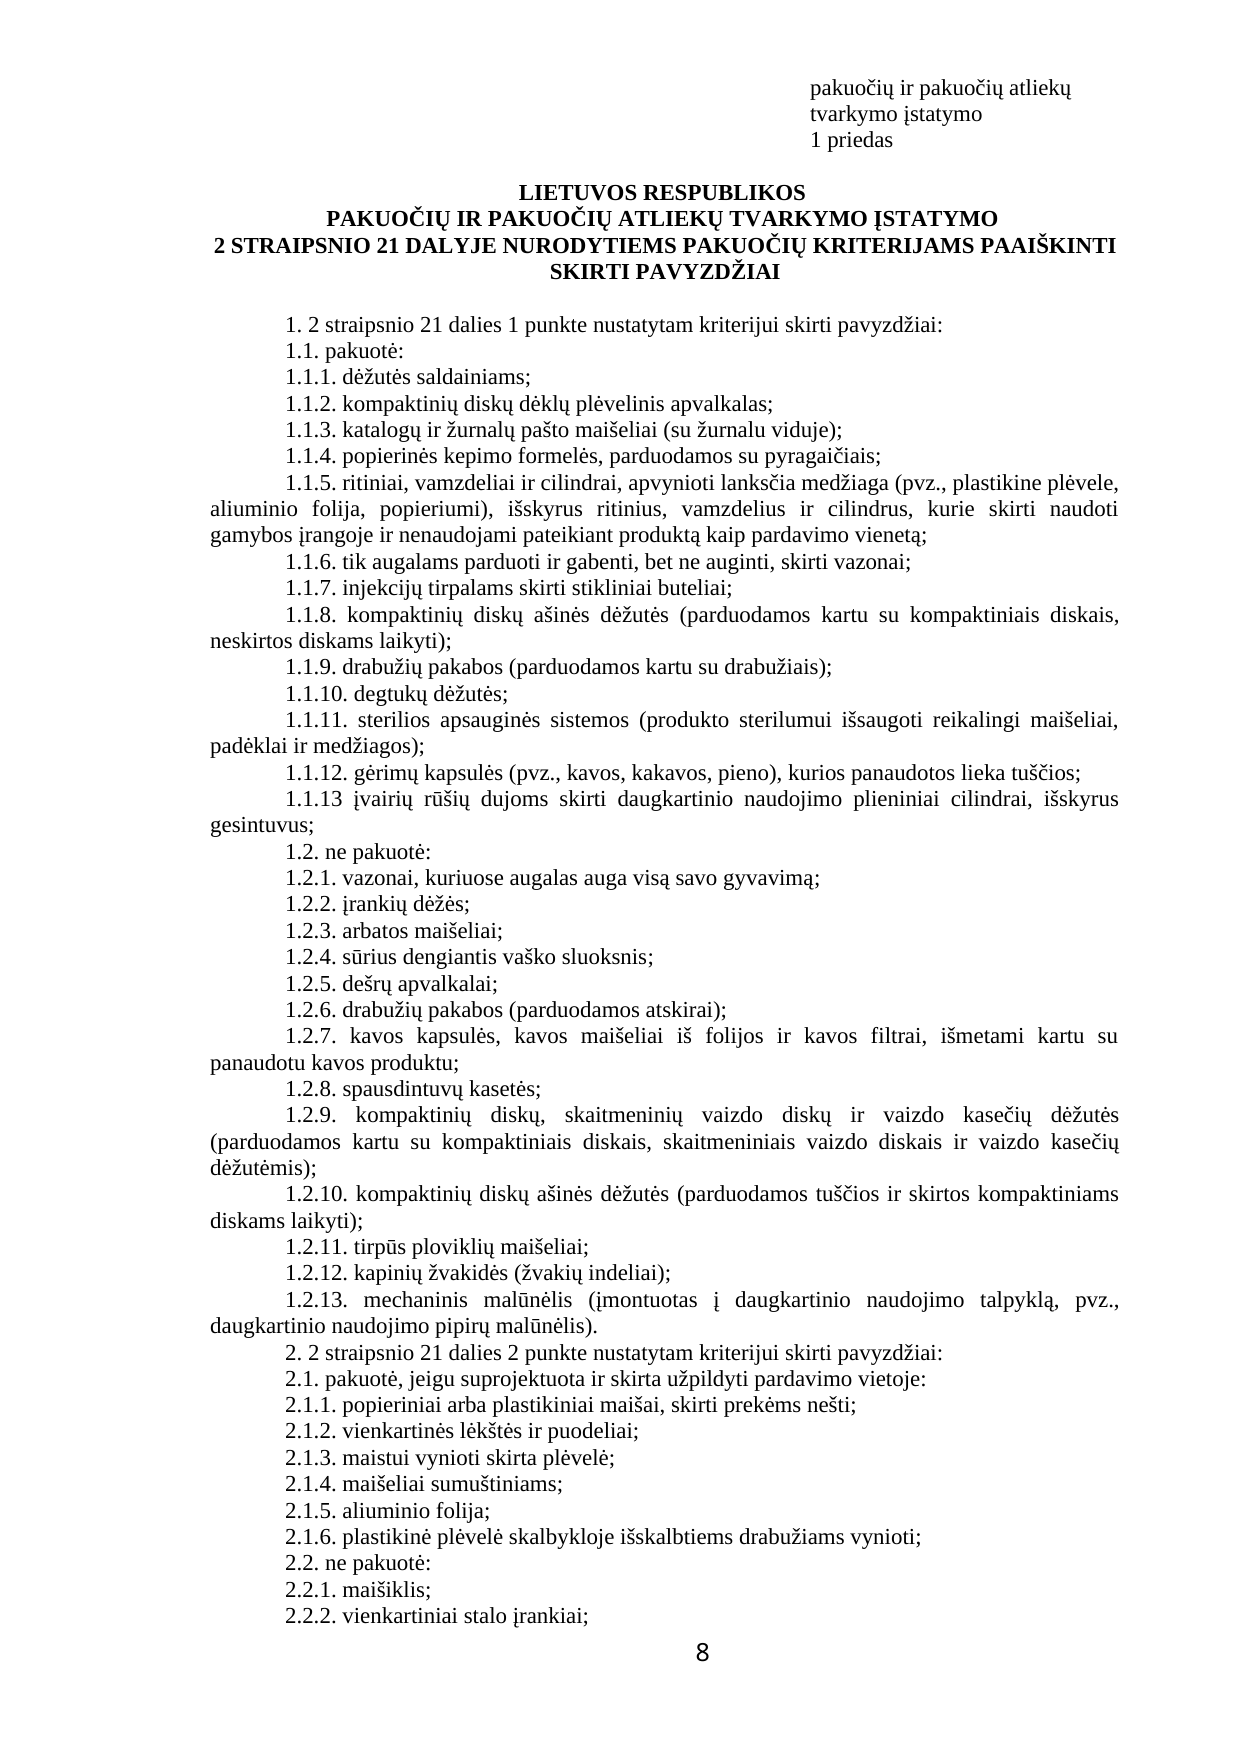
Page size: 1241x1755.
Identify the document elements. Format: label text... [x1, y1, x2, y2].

text 2.1. pakuotė, jeigu suprojektuota ir skirta užpildyti pardavimo vietoje: [210, 1365, 1120, 1391]
text 1.1.13 įvairių rūšių dujoms skirti daugkartinio naudojimo plieniniai cilindrai, išskyrus gesintuvus; [210, 785, 1120, 838]
text 2.1.6. plastikinė plėvelė skalbykloje išskalbtiems drabužiams vynioti; [210, 1523, 1120, 1549]
text 2.1.2. vienkartinės lėkštės ir puodeliai; [210, 1418, 1120, 1444]
text 2.2.2. vienkartiniai stalo įrankiai; [210, 1602, 1120, 1628]
text 1.2.13. mechaninis malūnėlis (įmontuotas į daugkartinio naudojimo talpyklą, pvz., daugkartinio naudojimo pipirų malūnėlis). [210, 1286, 1120, 1338]
text 1.2.10. kompaktinių diskų ašinės dėžutės (parduodamos tuščios ir skirtos kompaktiniams diskams laikyti); [210, 1180, 1120, 1233]
text 1 priedas [210, 126, 1120, 153]
text 1.2.6. drabužių pakabos (parduodamos atskirai); [210, 996, 1120, 1022]
text 2. 2 straipsnio 21 dalies 2 punkte nustatytam kriterijui skirti pavyzdžiai: [210, 1338, 1120, 1365]
text 1.1.3. katalogų ir žurnalų pašto maišeliai (su žurnalu viduje); [210, 416, 1120, 442]
text 1.2.1. vazonai, kuriuose augalas auga visą savo gyvavimą; [210, 864, 1120, 891]
text 1.2.11. tirpūs ploviklių maišeliai; [210, 1233, 1120, 1259]
text 1.1.7. injekcijų tirpalams skirti stikliniai buteliai; [210, 574, 1120, 601]
text LIETUVOS RESPUBLIKOS [210, 179, 1120, 205]
text PAKUOČIŲ IR PAKUOČIŲ ATLIEKŲ TVARKYMO ĮSTATYMO 2 STRAIPSNIO 21 DALYJE NURODYTIEMS PAKUOČIŲ KRITERIJAMS PAAIŠKINTI SKIRTI PAVYZDŽIAI [210, 205, 1120, 284]
text 1.1.8. kompaktinių diskų ašinės dėžutės (parduodamos kartu su kompaktiniais diskais, neskirtos diskams laikyti); [210, 601, 1120, 653]
text 2.1.5. aliuminio folija; [210, 1497, 1120, 1523]
text 2.1.3. maistui vynioti skirta plėvelė; [210, 1444, 1120, 1470]
text 1.2.8. spausdintuvų kasetės; [210, 1075, 1120, 1101]
text 2.2. ne pakuotė: [210, 1549, 1120, 1576]
text 1.2.12. kapinių žvakidės (žvakių indeliai); [210, 1259, 1120, 1286]
text 1.2.9. kompaktinių diskų, skaitmeninių vaizdo diskų ir vaizdo kasečių dėžutės (parduodamos kartu su kompaktiniais diskais, skaitmeniniais vaizdo diskais ir vaizdo kasečių dėžutėmis); [210, 1101, 1120, 1180]
text 1.1. pakuotė: [210, 337, 1120, 363]
text 1. 2 straipsnio 21 dalies 1 punkte nustatytam kriterijui skirti pavyzdžiai: [210, 311, 1120, 337]
text 1.2. ne pakuotė: [210, 838, 1120, 864]
text 1.1.12. gėrimų kapsulės (pvz., kavos, kakavos, pieno), kurios panaudotos lieka tuščios; [210, 759, 1120, 785]
text 1.1.2. kompaktinių diskų dėklų plėvelinis apvalkalas; [210, 390, 1120, 416]
text 1.1.4. popierinės kepimo formelės, parduodamos su pyragaičiais; [210, 442, 1120, 469]
text pakuočių ir pakuočių atliekų [210, 73, 1120, 100]
text 1.1.6. tik augalams parduoti ir gabenti, bet ne auginti, skirti vazonai; [210, 548, 1120, 574]
text 1.1.9. drabužių pakabos (parduodamos kartu su drabužiais); [210, 653, 1120, 680]
text 1.1.5. ritiniai, vamzdeliai ir cilindrai, apvynioti lanksčia medžiaga (pvz., plastikine plėvele, aliuminio folija, popieriumi), išskyrus ritinius, vamzdelius ir cilindrus, kurie skirti naudoti gamybos įrangoje ir nenaudojami pateikiant produktą kaip pardavimo vienetą; [210, 469, 1120, 548]
text 1.2.4. sūrius dengiantis vaško sluoksnis; [210, 943, 1120, 969]
text 1.1.10. degtukų dėžutės; [210, 680, 1120, 706]
text 1.2.5. dešrų apvalkalai; [210, 969, 1120, 996]
text 2.2.1. maišiklis; [210, 1576, 1120, 1602]
text 1.1.1. dėžutės saldainiams; [210, 363, 1120, 390]
text tvarkymo įstatymo [210, 100, 1120, 126]
text 1.2.7. kavos kapsulės, kavos maišeliai iš folijos ir kavos filtrai, išmetami kartu su panaudotu kavos produktu; [210, 1022, 1120, 1075]
text 1.2.3. arbatos maišeliai; [210, 917, 1120, 943]
text 2.1.4. maišeliai sumuštiniams; [210, 1470, 1120, 1497]
text 1.1.11. sterilios apsauginės sistemos (produkto sterilumui išsaugoti reikalingi maišeliai, padėklai ir medžiagos); [210, 706, 1120, 759]
text 1.2.2. įrankių dėžės; [210, 891, 1120, 917]
text 2.1.1. popieriniai arba plastikiniai maišai, skirti prekėms nešti; [210, 1391, 1120, 1418]
